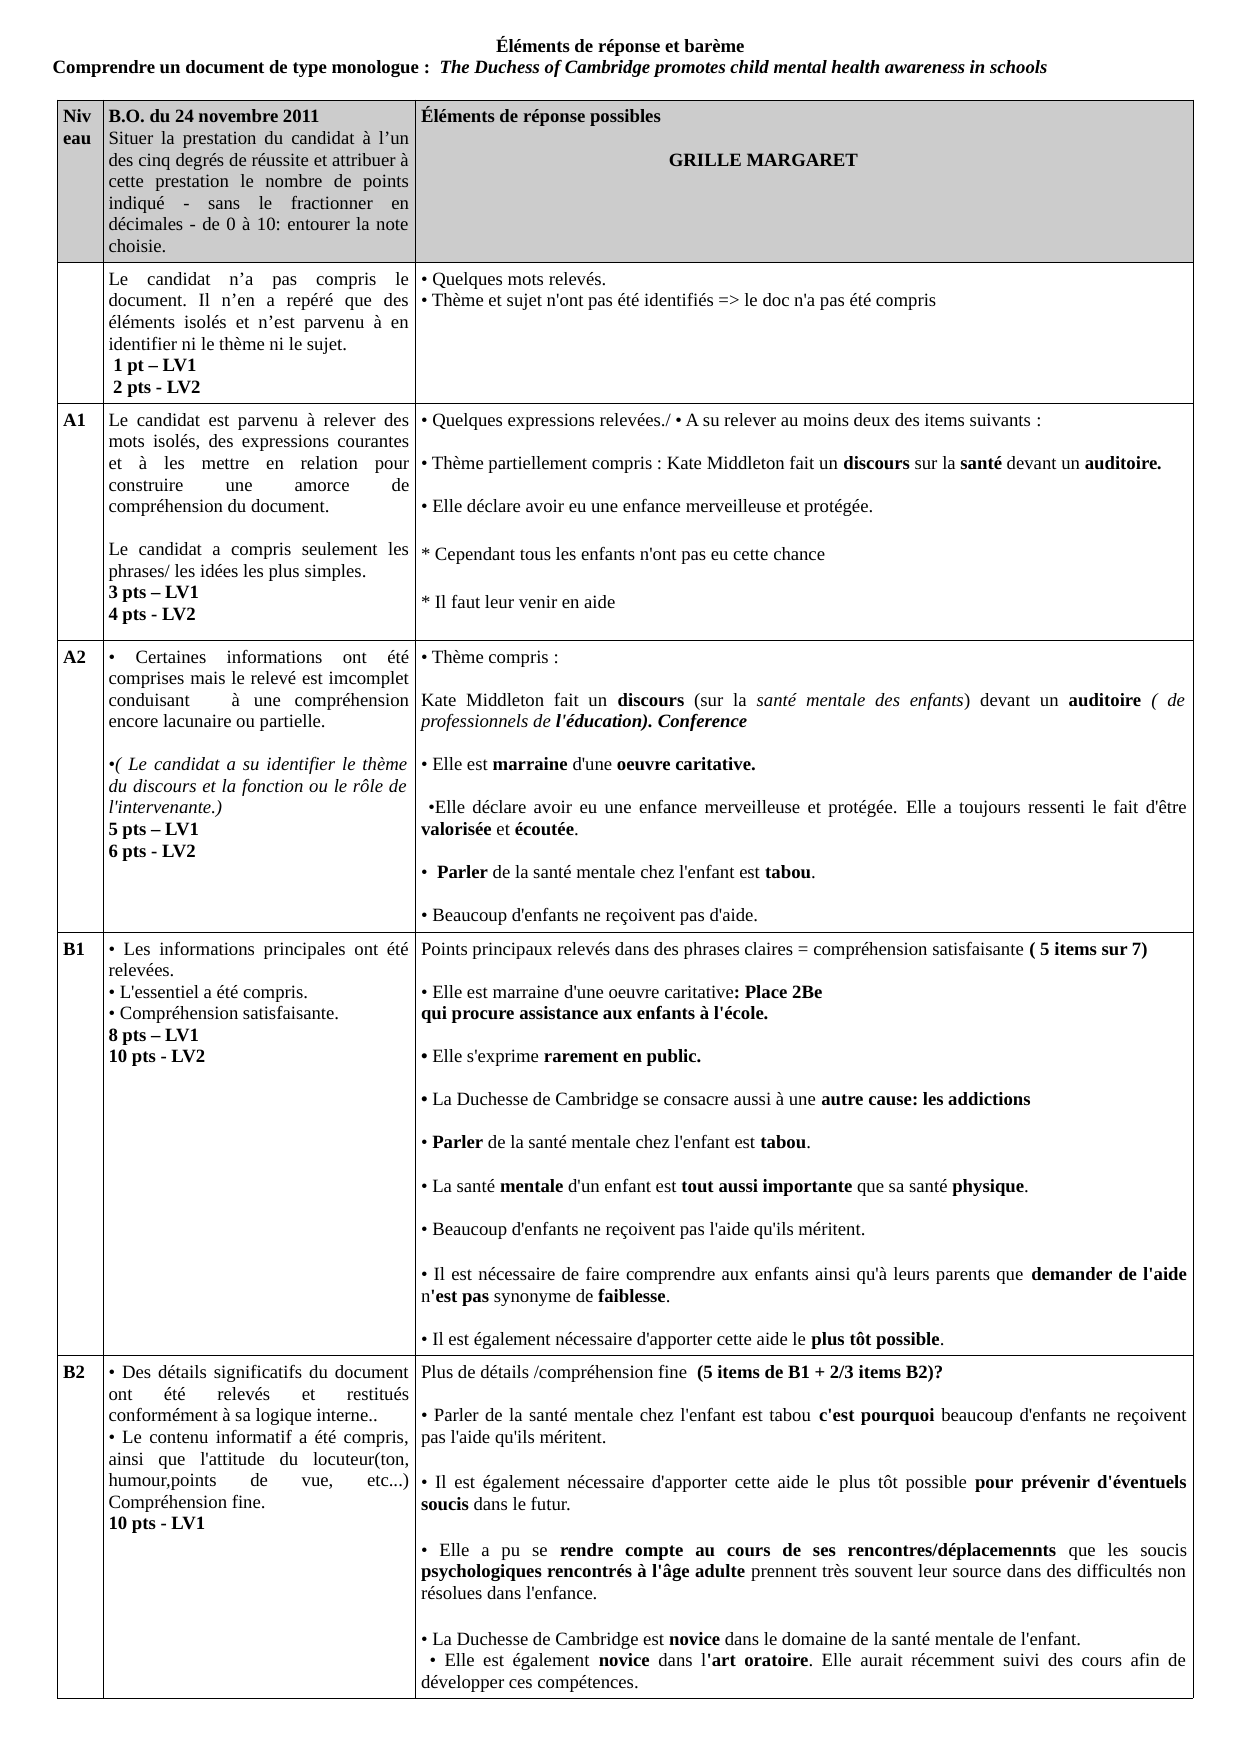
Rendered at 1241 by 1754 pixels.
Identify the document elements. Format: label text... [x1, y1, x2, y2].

table_cell Le candidat n’a pas compris le document. Il n’en a repéré que des éléments isolés et n’est parvenu à en identifier ni le thème ni le sujet. 1 pt – LV1 2 pts - LV2 [104, 263, 415, 403]
text Comprendre un document de type monologue : The Duchess of Cambridge promotes child mental health awareness in schools [52, 56, 1188, 78]
table_cell Points principaux relevés dans des phrases claires = compréhension satisfaisante ( 5 items sur 7) • Elle est marraine d'une oeuvre caritative: Place 2Be qui procure assistance aux enfants à l'école. • Elle s'exprime rarement en public. • La Duchesse de Cambridge se consacre aussi à une autre cause: les addictions • Parler de la santé mentale chez l'enfant est tabou. • La santé mentale d'un enfant est tout aussi importante que sa santé physique. • Beaucoup d'enfants ne reçoivent pas l'aide qu'ils méritent. • Il est nécessaire de faire comprendre aux enfants ainsi qu'à leurs parents que demander de l'aide n'est pas synonyme de faiblesse. • Il est également nécessaire d'apporter cette aide le plus tôt possible. [416, 933, 1193, 1355]
table_cell B1 [58, 933, 103, 1355]
table_cell • Quelques mots relevés. • Thème et sujet n'ont pas été identifiés => le doc n'a pas été compris [416, 263, 1193, 403]
table_cell Le candidat est parvenu à relever des mots isolés, des expressions courantes et à les mettre en relation pour construire une amorce de compréhension du document. Le candidat a compris seulement les phrases/ les idées les plus simples. 3 pts – LV1 4 pts - LV2 [104, 404, 415, 640]
table_header B.O. du 24 novembre 2011 Situer la prestation du candidat à l’un des cinq degrés de réussite et attribuer à cette prestation le nombre de points indiqué - sans le fractionner en décimales - de 0 à 10: entourer la note choisie. [104, 101, 415, 262]
table_cell Plus de détails /compréhension fine (5 items de B1 + 2/3 items B2)? • Parler de la santé mentale chez l'enfant est tabou c'est pourquoi beaucoup d'enfants ne reçoivent pas l'aide qu'ils méritent. • Il est également nécessaire d'apporter cette aide le plus tôt possible pour prévenir d'éventuels soucis dans le futur. • Elle a pu se rendre compte au cours de ses rencontres/déplacemennts que les soucis psychologiques rencontrés à l'âge adulte prennent très souvent leur source dans des difficultés non résolues dans l'enfance. • La Duchesse de Cambridge est novice dans le domaine de la santé mentale de l'enfant. • Elle est également novice dans l'art oratoire. Elle aurait récemment suivi des cours afin de développer ces compétences. [416, 1356, 1193, 1698]
table_header Niveau [58, 101, 103, 262]
table_cell [58, 263, 103, 403]
table_cell • Les informations principales ont été relevées. • L'essentiel a été compris. • Compréhension satisfaisante. 8 pts – LV1 10 pts - LV2 [104, 933, 415, 1355]
table_cell • Des détails significatifs du document ont été relevés et restitués conformément à sa logique interne.. • Le contenu informatif a été compris, ainsi que l'attitude du locuteur(ton, humour,points de vue, etc...) Compréhension fine. 10 pts - LV1 [104, 1356, 415, 1698]
table_cell B2 [58, 1356, 103, 1698]
table_cell A2 [58, 641, 103, 932]
table_cell • Certaines informations ont été comprises mais le relevé est imcomplet conduisant à une compréhension encore lacunaire ou partielle. •( Le candidat a su identifier le thème du discours et la fonction ou le rôle de l'intervenante.) 5 pts – LV1 6 pts - LV2 [104, 641, 415, 932]
text Éléments de réponse et barème [52, 35, 1188, 56]
table_cell • Thème compris : Kate Middleton fait un discours (sur la santé mentale des enfants) devant un auditoire ( de professionnels de l'éducation). Conference • Elle est marraine d'une oeuvre caritative. •Elle déclare avoir eu une enfance merveilleuse et protégée. Elle a toujours ressenti le fait d'être valorisée et écoutée. • Parler de la santé mentale chez l'enfant est tabou. • Beaucoup d'enfants ne reçoivent pas d'aide. [416, 641, 1193, 932]
table_cell • Quelques expressions relevées./ • A su relever au moins deux des items suivants : • Thème partiellement compris : Kate Middleton fait un discours sur la santé devant un auditoire. • Elle déclare avoir eu une enfance merveilleuse et protégée. * Cependant tous les enfants n'ont pas eu cette chance * Il faut leur venir en aide [416, 404, 1193, 640]
table_cell A1 [58, 404, 103, 640]
table_header Éléments de réponse possibles GRILLE MARGARET [416, 101, 1193, 262]
